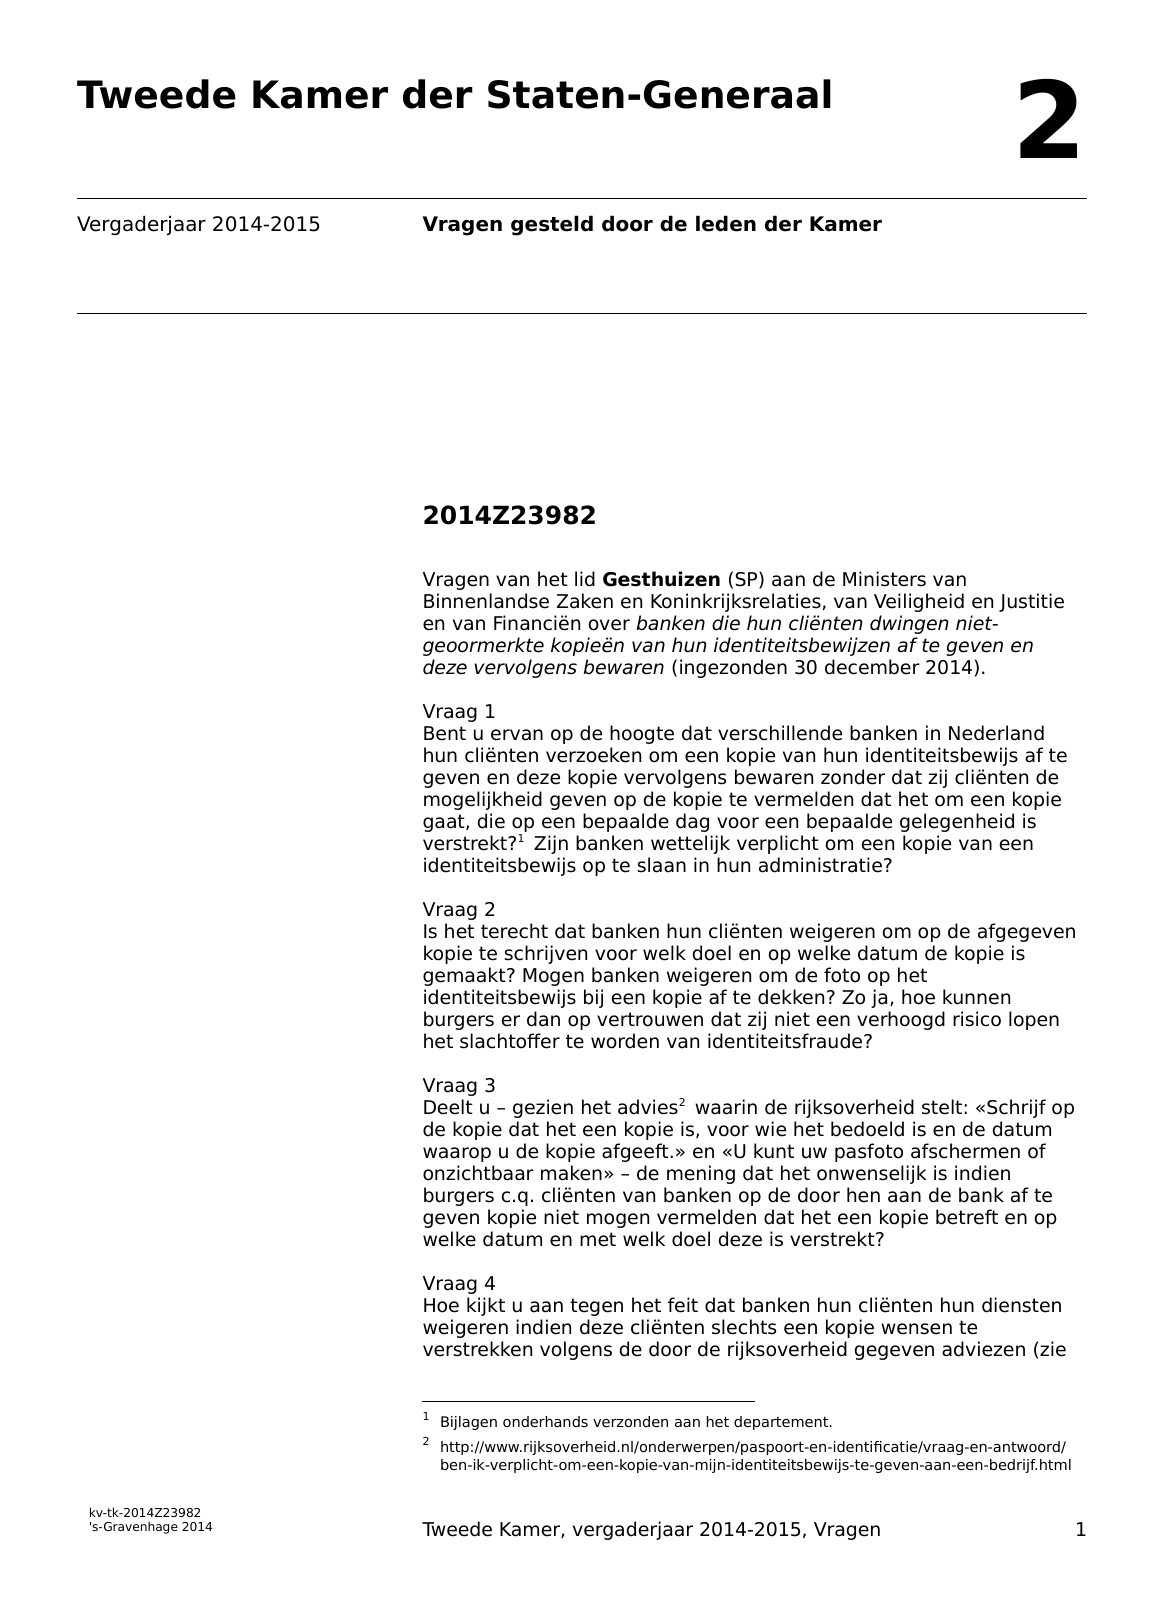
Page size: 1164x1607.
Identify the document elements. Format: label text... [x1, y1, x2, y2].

text 2014Z23982 [422, 501, 1087, 531]
text Vraag 2 [422, 899, 1087, 921]
table_header Tweede Kamer der Staten-Generaal [77, 59, 886, 198]
text Is het terecht dat banken hun cliënten weigeren om op de afgegeven kopie te schrijven voor welk doel en op welke datum de kopie is gemaakt? Mogen banken weigeren om de foto op het identiteitsbewijs bij een kopie af te dekken? Zo ja, hoe kunnen burgers er dan op vertrouwen dat zij niet een verhoogd risico lopen het slachtoffer te worden van identiteitsfraude? [422, 921, 1087, 1053]
text Hoe kijkt u aan tegen het feit dat banken hun cliënten hun diensten weigeren indien deze cliënten slechts een kopie wensen te verstrekken volgens de door de rijksoverheid gegeven adviezen (zie [422, 1295, 1087, 1361]
table_cell Vragen gesteld door de leden der Kamer [422, 199, 1087, 313]
text Bijlagen onderhands verzonden aan het departement. [422, 1410, 1087, 1432]
table_header 2 [886, 59, 1087, 198]
text Vraag 4 [422, 1273, 1087, 1295]
text Vraag 1 [422, 701, 1087, 723]
text Vraag 3 [422, 1075, 1087, 1097]
text Bent u ervan op de hoogte dat verschillende banken in Nederland hun cliënten verzoeken om een kopie van hun identiteitsbewijs af te geven en deze kopie vervolgens bewaren zonder dat zij cliënten de mogelijkheid geven op de kopie te vermelden dat het om een kopie gaat, die op een bepaalde dag voor een bepaalde gelegenheid is verstrekt? Zijn banken wettelijk verplicht om een kopie van een identiteitsbewijs op te slaan in hun administratie? [422, 723, 1087, 877]
text 's-Gravenhage 2014 [88, 1520, 323, 1534]
text kv-tk-2014Z23982 [88, 1506, 323, 1520]
text Deelt u – gezien het advies waarin de rijksoverheid stelt: «Schrijf op de kopie dat het een kopie is, voor wie het bedoeld is en de datum waarop u de kopie afgeeft.» en «U kunt uw pasfoto afschermen of onzichtbaar maken» – de mening dat het onwenselijk is indien burgers c.q. cliënten van banken op de door hen aan de bank af te geven kopie niet mogen vermelden dat het een kopie betreft en op welke datum en met welk doel deze is verstrekt? [422, 1097, 1087, 1251]
text Vragen van het lid Gesthuizen (SP) aan de Ministers van Binnenlandse Zaken en Koninkrijksrelaties, van Veiligheid en Justitie en van Financiën over banken die hun cliënten dwingen niet-geoormerkte kopieën van hun identiteitsbewijzen af te geven en deze vervolgens bewaren (ingezonden 30 december 2014). [422, 569, 1087, 679]
table_cell Vergaderjaar 2014-2015 [77, 199, 422, 313]
text http://www.rijksoverheid.nl/onderwerpen/paspoort-en-identificatie/vraag-en-antwoord/ben-ik-verplicht-om-een-kopie-van-mijn-identiteitsbewijs-te-geven-aan-een-bedrijf.html [422, 1435, 1087, 1474]
